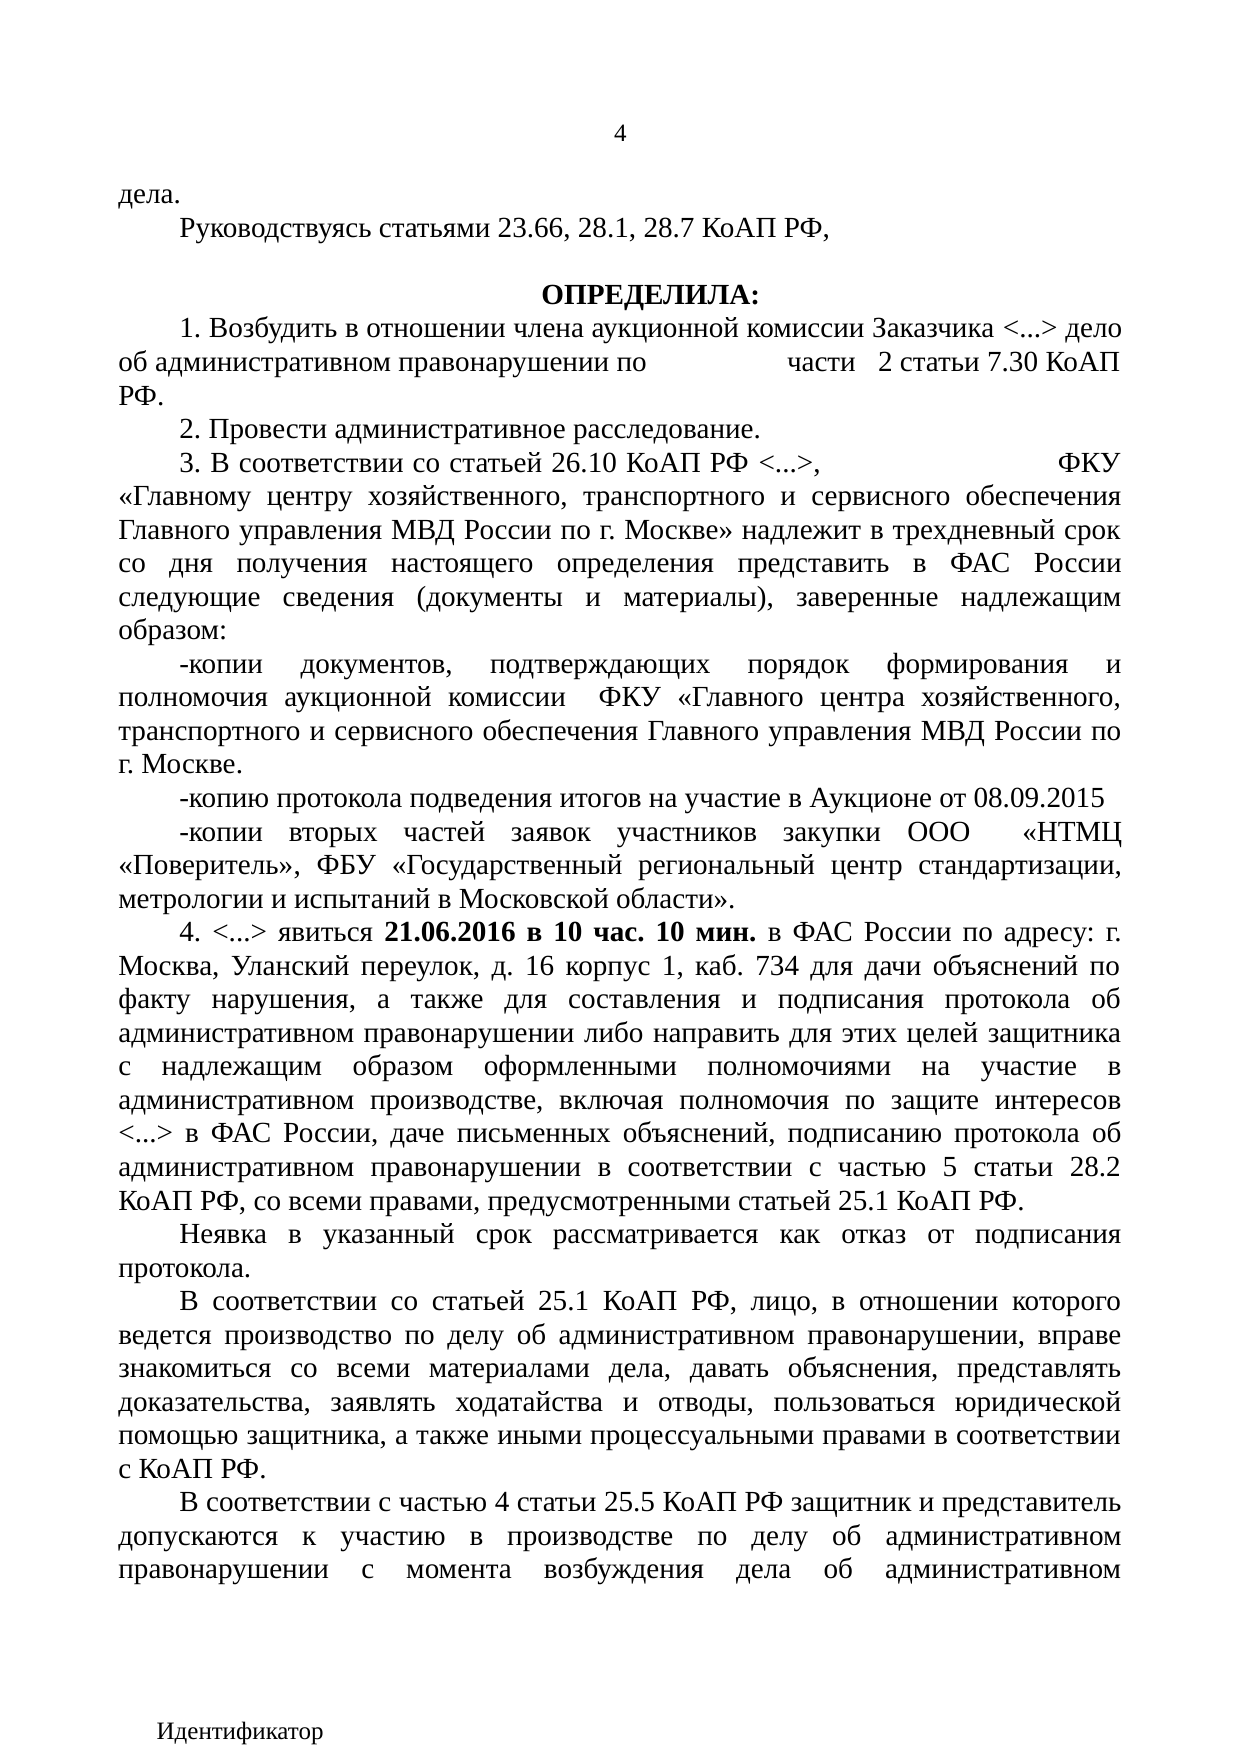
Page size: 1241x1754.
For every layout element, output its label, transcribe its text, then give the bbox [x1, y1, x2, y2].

text -копию протокола подведения итогов на участие в Аукционе от 08.09.2015 [118, 780, 1122, 814]
text 4. <...> явиться 21.06.2016 в 10 час. 10 мин. в ФАС России по адресу: г. Москва, Уланский переулок, д. 16 корпус 1, каб. 734 для дачи объяснений по факту нарушения, а также для составления и подписания протокола об административном правонарушении либо направить для этих целей защитника с надлежащим образом оформленными полномочиями на участие в административном производстве, включая полномочия по защите интересов <...> в ФАС России, даче письменных объяснений, подписанию протокола об административном правонарушении в соответствии с частью 5 статьи 28.2 КоАП РФ, со всеми правами, предусмотренными статьей 25.1 КоАП РФ. [118, 914, 1122, 1216]
text ОПРЕДЕЛИЛА: [118, 277, 1122, 311]
text В соответствии с частью 4 статьи 25.5 КоАП РФ защитник и представитель допускаются к участию в производстве по делу об административном правонарушении с момента возбуждения дела об административном [118, 1484, 1122, 1585]
text Руководствуясь статьями 23.66, 28.1, 28.7 КоАП РФ, [118, 210, 1122, 243]
text 3. В соответствии со статьей 26.10 КоАП РФ <...>, ФКУ «Главному центру хозяйственного, транспортного и сервисного обеспечения Главного управления МВД России по г. Москве» надлежит в трехдневный срок со дня получения настоящего определения представить в ФАС России следующие сведения (документы и материалы), заверенные надлежащим образом: [118, 445, 1122, 646]
text В соответствии со статьей 25.1 КоАП РФ, лицо, в отношении которого ведется производство по делу об административном правонарушении, вправе знакомиться со всеми материалами дела, давать объяснения, представлять доказательства, заявлять ходатайства и отводы, пользоваться юридической помощью защитника, а также иными процессуальными правами в соответствии с КоАП РФ. [118, 1283, 1122, 1484]
text 2. Провести административное расследование. [118, 411, 1122, 445]
text -копии документов, подтверждающих порядок формирования и полномочия аукционной комиссии ФКУ «Главного центра хозяйственного, транспортного и сервисного обеспечения Главного управления МВД России по г. Москве. [118, 646, 1122, 780]
text дела. [118, 176, 1122, 210]
text 1. Возбудить в отношении члена аукционной комиссии Заказчика <...> дело об административном правонарушении по части 2 статьи 7.30 КоАП РФ. [118, 311, 1122, 411]
text -копии вторых частей заявок участников закупки ООО «НТМЦ «Поверитель», ФБУ «Государственный региональный центр стандартизации, метрологии и испытаний в Московской области». [118, 814, 1122, 914]
text Неявка в указанный срок рассматривается как отказ от подписания протокола. [118, 1216, 1122, 1283]
